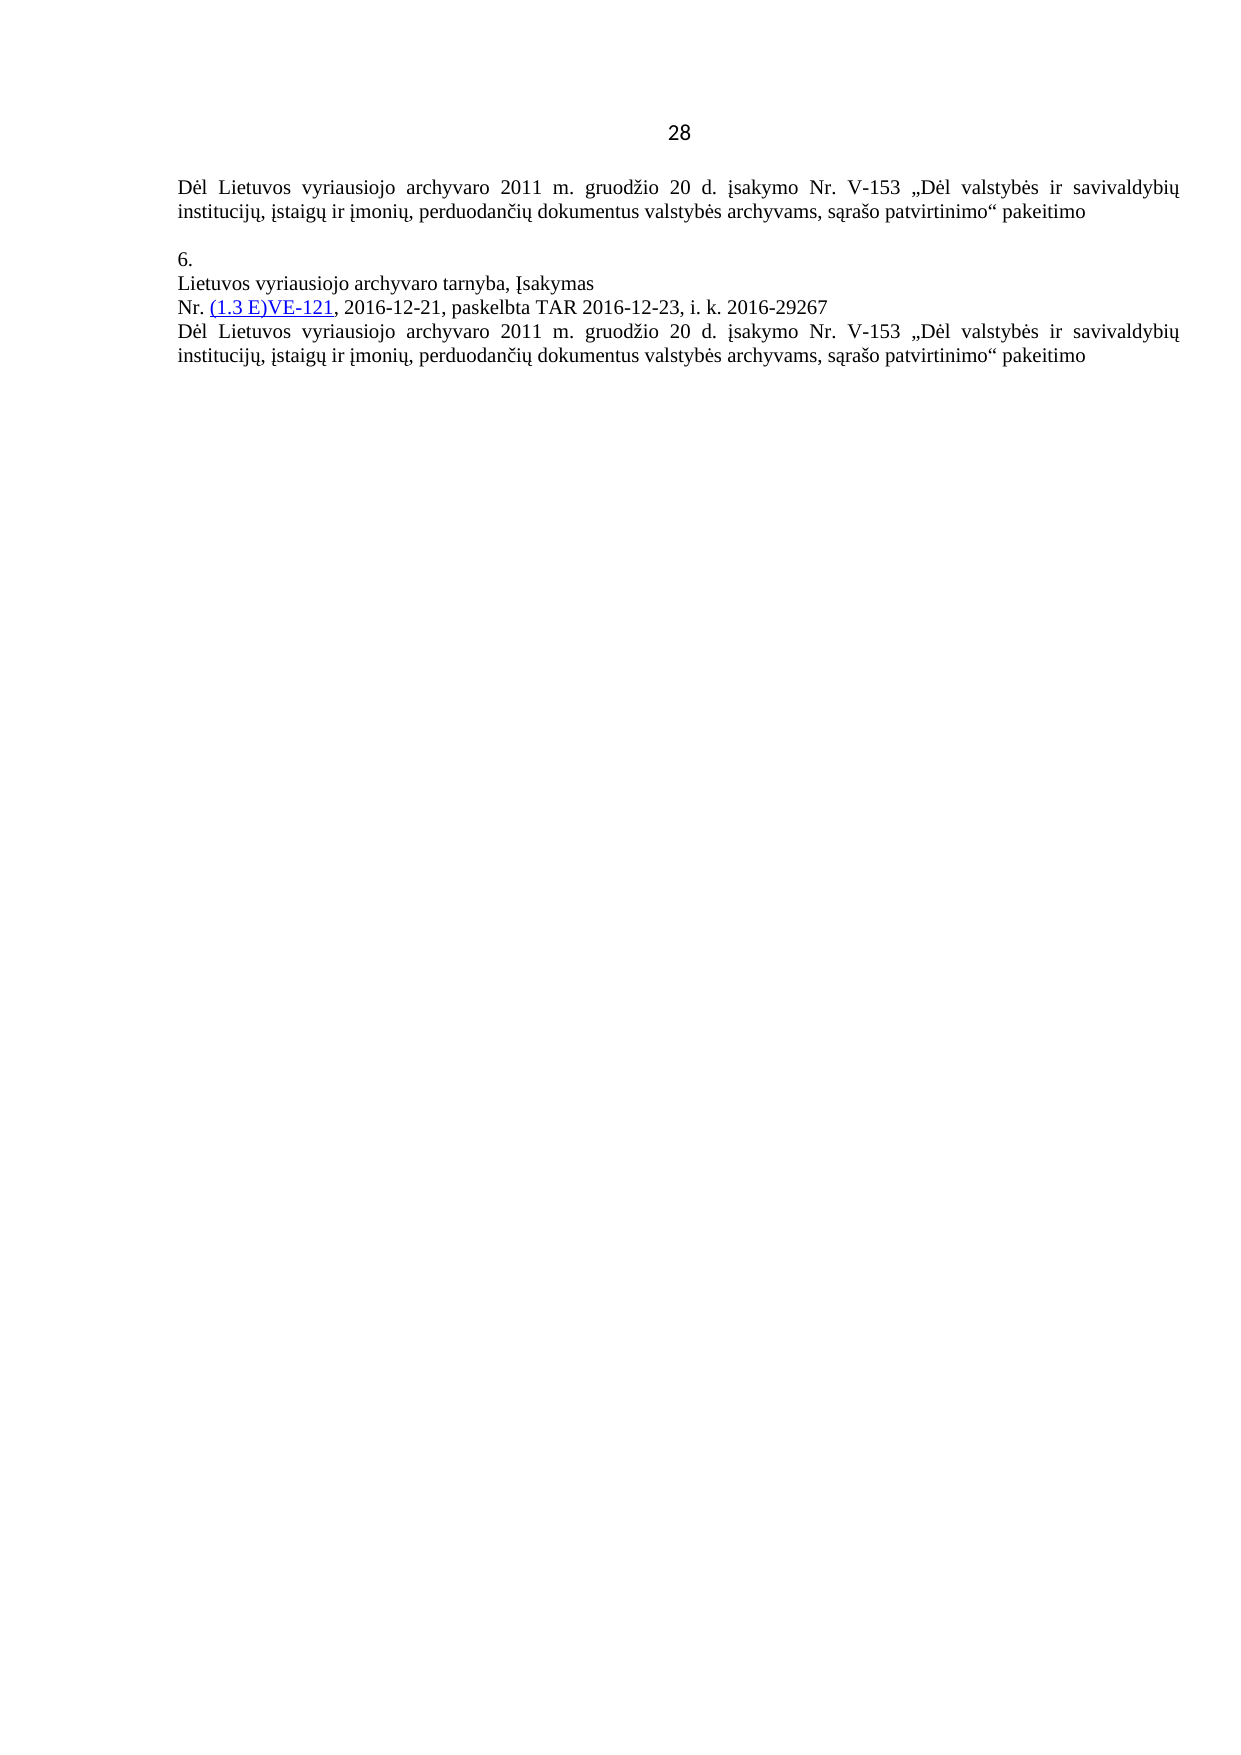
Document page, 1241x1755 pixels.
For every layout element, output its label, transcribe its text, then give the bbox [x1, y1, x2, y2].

text Nr. (1.3 E)VE-121, 2016-12-21, paskelbta TAR 2016-12-23, i. k. 2016-29267 [177, 295, 1181, 319]
text Dėl Lietuvos vyriausiojo archyvaro 2011 m. gruodžio 20 d. įsakymo Nr. V-153 „Dėl valstybės ir savivaldybių institucijų, įstaigų ir įmonių, perduodančių dokumentus valstybės archyvams, sąrašo patvirtinimo“ pakeitimo [177, 175, 1181, 223]
text 6. [177, 247, 1181, 271]
text Lietuvos vyriausiojo archyvaro tarnyba, Įsakymas [177, 271, 1181, 295]
text Dėl Lietuvos vyriausiojo archyvaro 2011 m. gruodžio 20 d. įsakymo Nr. V-153 „Dėl valstybės ir savivaldybių institucijų, įstaigų ir įmonių, perduodančių dokumentus valstybės archyvams, sąrašo patvirtinimo“ pakeitimo [177, 319, 1181, 367]
